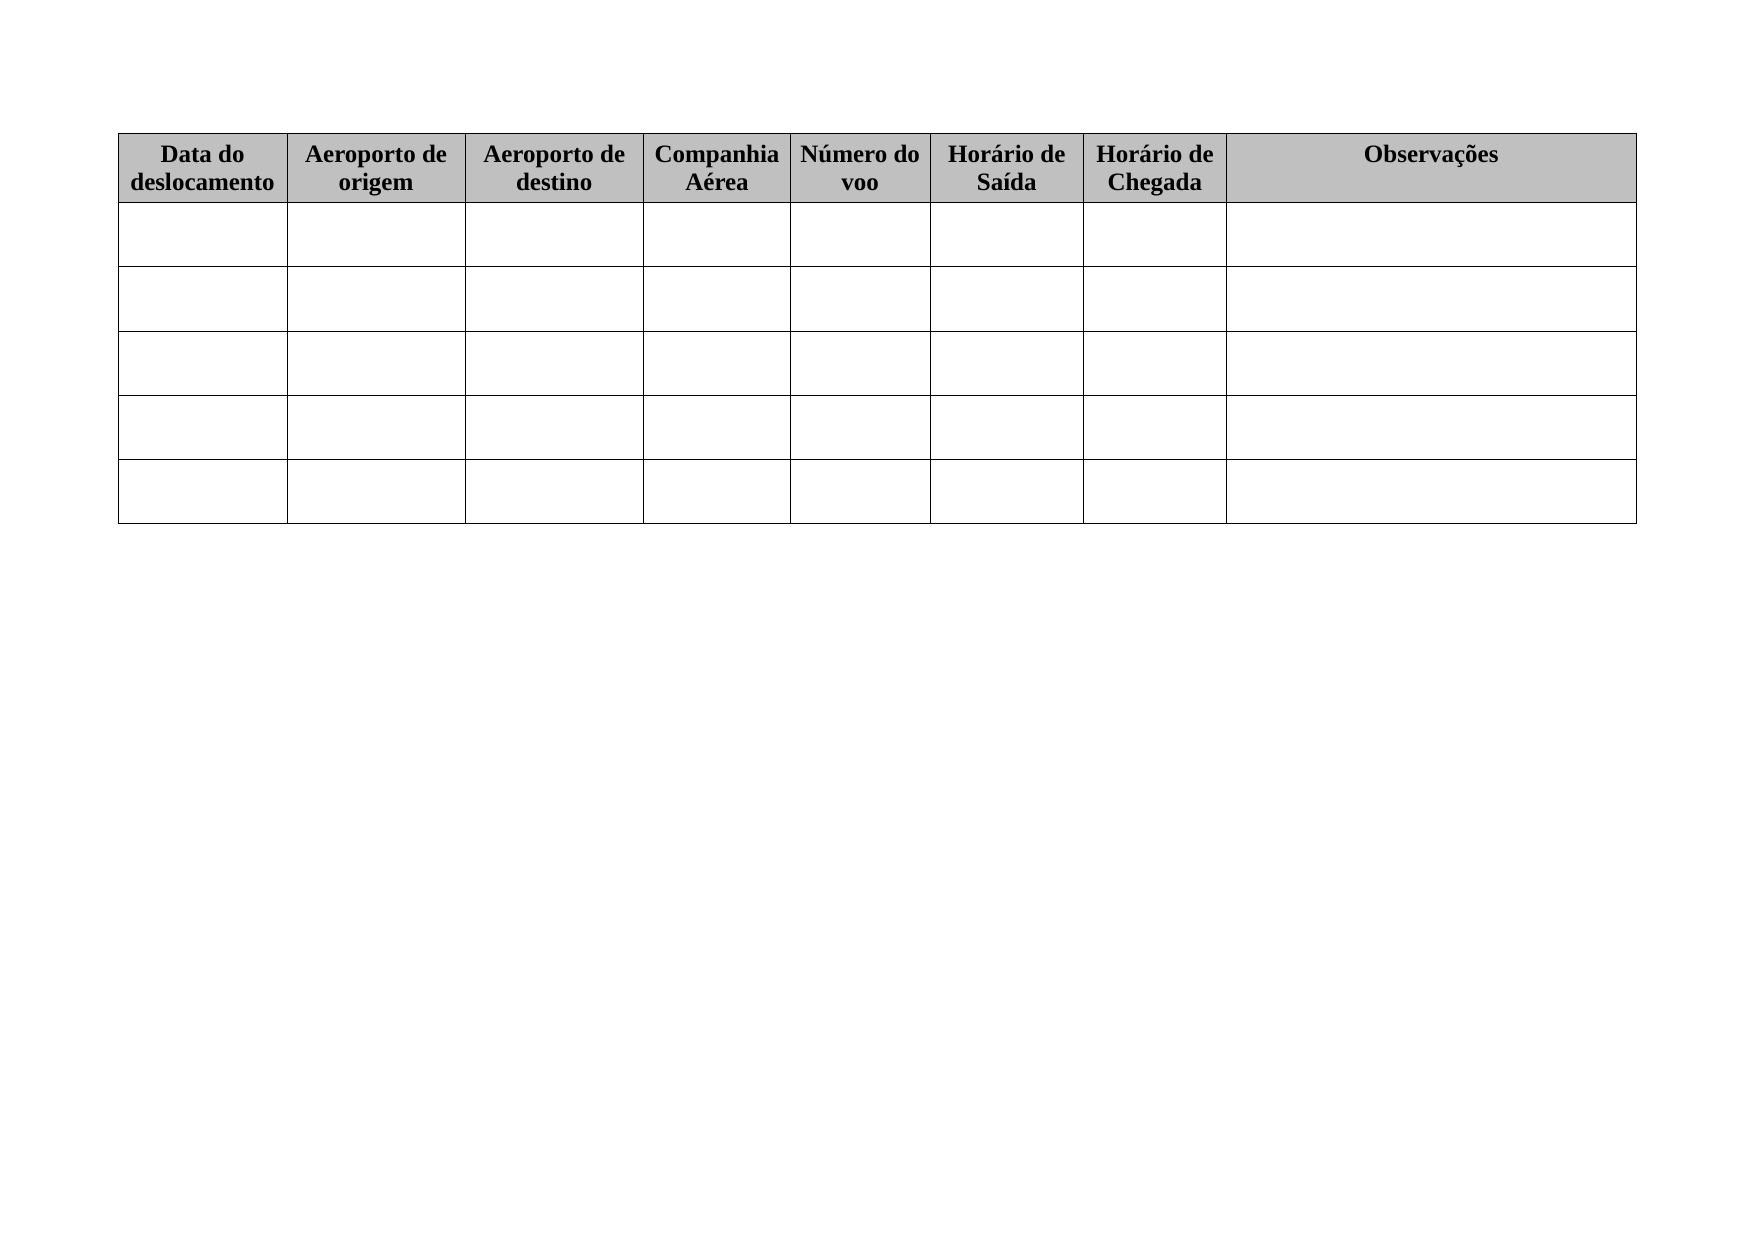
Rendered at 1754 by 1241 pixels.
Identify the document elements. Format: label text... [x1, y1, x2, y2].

table_cell [119, 460, 287, 523]
table_cell [931, 460, 1083, 523]
table_cell [644, 267, 790, 331]
table_cell [931, 203, 1083, 266]
table_cell [791, 460, 930, 523]
table_cell [1084, 460, 1226, 523]
table_cell [1227, 396, 1636, 459]
table_cell [644, 396, 790, 459]
table_cell [466, 267, 643, 331]
table_cell [288, 396, 465, 459]
table_cell [1227, 332, 1636, 395]
table_cell [288, 460, 465, 523]
table_cell [1227, 267, 1636, 331]
table_cell [1227, 460, 1636, 523]
table_cell [119, 332, 287, 395]
table_cell [791, 203, 930, 266]
table_header Aeroporto de destino [466, 134, 643, 202]
table_cell [791, 396, 930, 459]
table_cell [931, 267, 1083, 331]
table_cell [466, 332, 643, 395]
table_cell [466, 460, 643, 523]
table_cell [119, 203, 287, 266]
table_cell [1084, 396, 1226, 459]
table_cell [466, 203, 643, 266]
table_cell [288, 332, 465, 395]
table_cell [644, 460, 790, 523]
table_cell [931, 332, 1083, 395]
table_cell [1084, 203, 1226, 266]
table_cell [288, 203, 465, 266]
table_cell [466, 396, 643, 459]
table_header Companhia Aérea [644, 134, 790, 202]
table_cell [119, 267, 287, 331]
table_cell [1084, 267, 1226, 331]
table_cell [644, 203, 790, 266]
table_header Horário de Saída [931, 134, 1083, 202]
table_cell [791, 332, 930, 395]
table_header Número do voo [791, 134, 930, 202]
table_cell [644, 332, 790, 395]
table_cell [119, 396, 287, 459]
table_cell [791, 267, 930, 331]
table_header Horário de Chegada [1084, 134, 1226, 202]
table_header Observações [1227, 134, 1636, 202]
table_cell [1227, 203, 1636, 266]
table_cell [288, 267, 465, 331]
table_header Data do deslocamento [119, 134, 287, 202]
table_header Aeroporto de origem [288, 134, 465, 202]
table_cell [1084, 332, 1226, 395]
table_cell [931, 396, 1083, 459]
